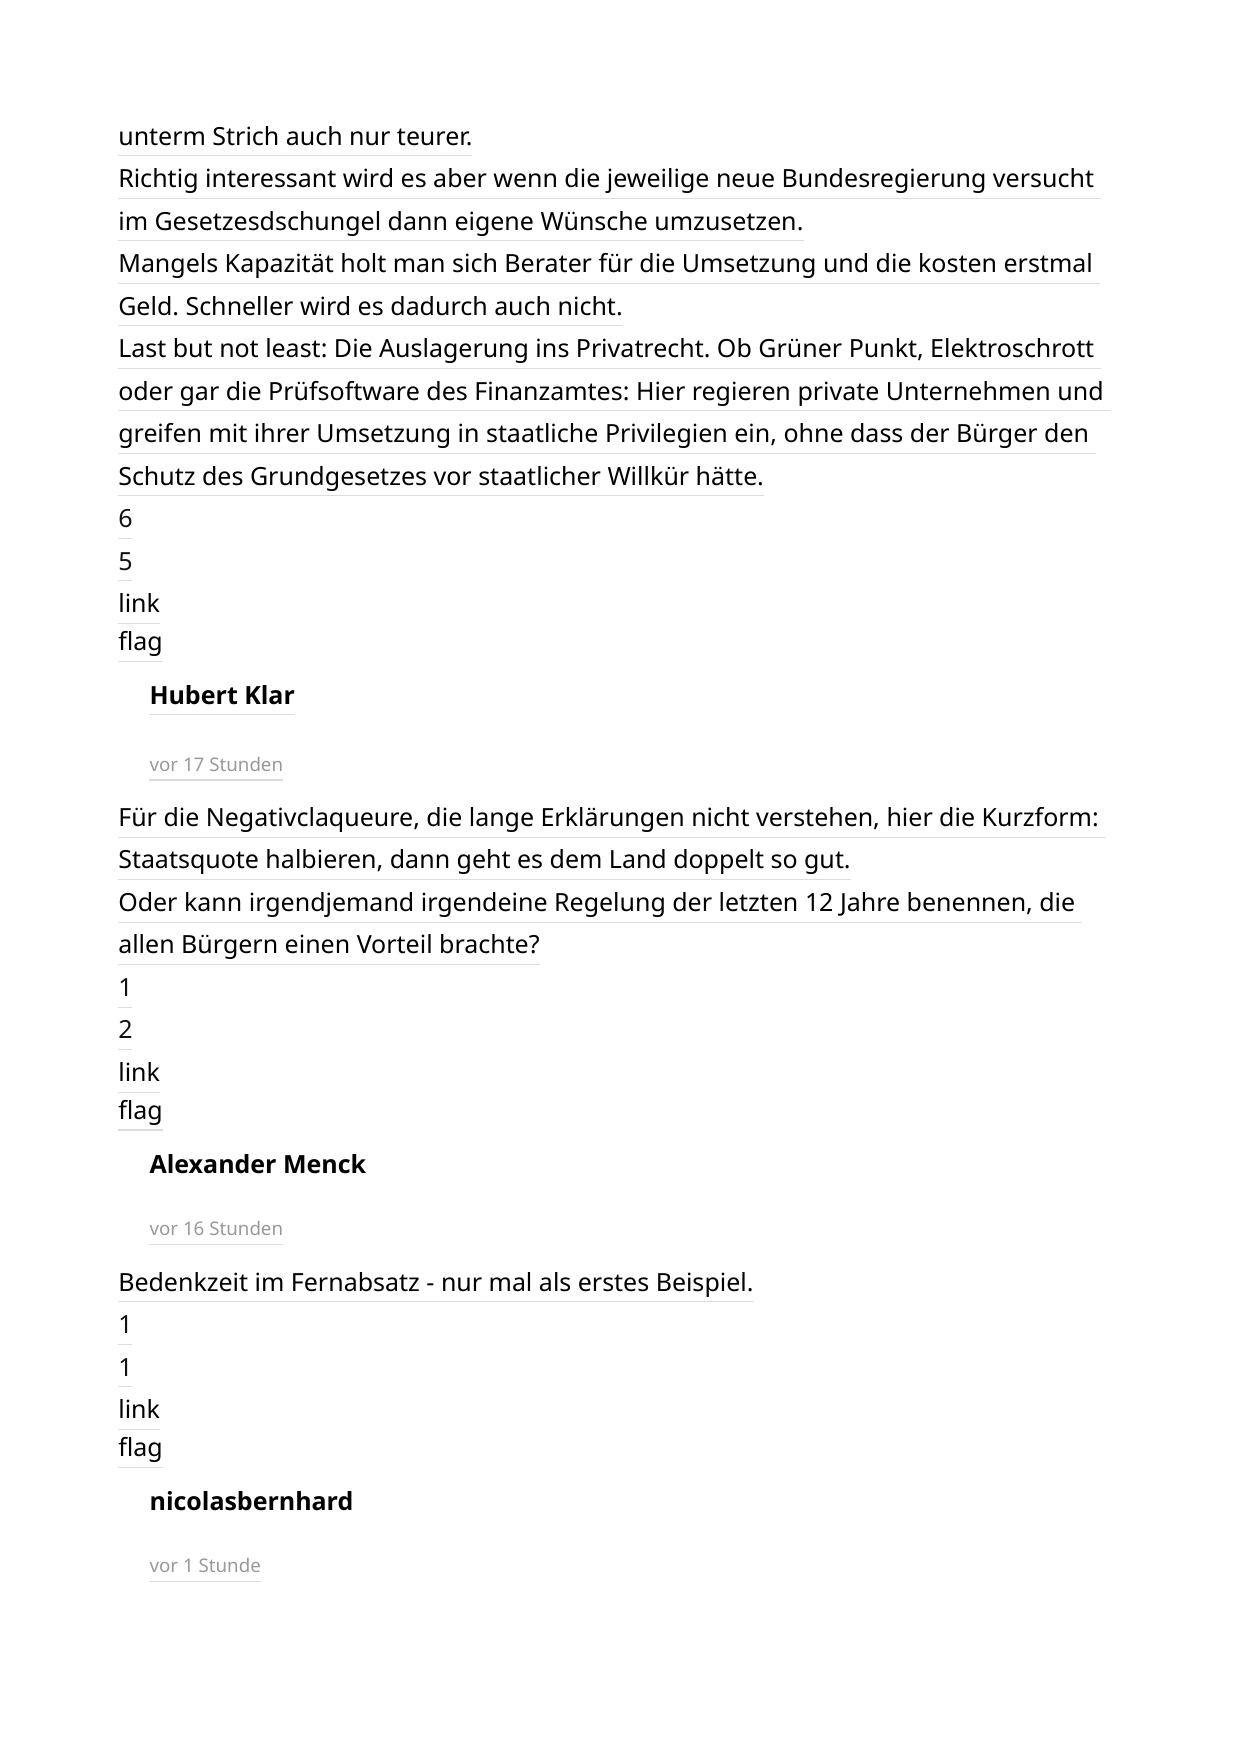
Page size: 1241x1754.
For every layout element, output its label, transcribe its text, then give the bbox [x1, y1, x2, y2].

text flag [118, 1093, 1122, 1131]
text vor 17 Stunden [149, 751, 1117, 781]
text Hubert Klar [149, 677, 1122, 715]
text 1 [118, 1307, 1122, 1345]
text link [118, 586, 1122, 624]
text 1 [118, 969, 1122, 1008]
text 5 [118, 543, 1122, 581]
text vor 1 Stunde [149, 1553, 1117, 1582]
text Für die Negativclaqueure, die lange Erklärungen nicht verstehen, hier die Kurzform: Staatsquote halbieren, dann geht es dem Land doppelt so gut. Oder kann irgendjemand irgendeine Regelung der letzten 12 Jahre benennen, die allen Bürgern einen Vorteil brachte? [118, 799, 1122, 965]
text link [118, 1392, 1122, 1430]
text unterm Strich auch nur teurer. Richtig interessant wird es aber wenn die jeweilige neue Bundesregierung versucht im Gesetzesdschungel dann eigene Wünsche umzusetzen. Mangels Kapazität holt man sich Berater für die Umsetzung und die kosten erstmal Geld. Schneller wird es dadurch auch nicht. Last but not least: Die Auslagerung ins Privatrecht. Ob Grüner Punkt, Elektroschrott oder gar die Prüfsoftware des Finanzamtes: Hier regieren private Unternehmen und greifen mit ihrer Umsetzung in staatliche Privilegien ein, ohne dass der Bürger den Schutz des Grundgesetzes vor staatlicher Willkür hätte. [118, 118, 1122, 496]
text nicolasbernhard [149, 1483, 1122, 1517]
text 6 [118, 501, 1122, 539]
text flag [118, 624, 1122, 662]
text Bedenkzeit im Fernabsatz - nur mal als erstes Beispiel. [118, 1264, 1122, 1302]
text link [118, 1054, 1122, 1093]
text vor 16 Stunden [149, 1216, 1117, 1245]
text 1 [118, 1349, 1122, 1387]
text flag [118, 1430, 1122, 1468]
text Alexander Menck [149, 1146, 1122, 1180]
text 2 [118, 1012, 1122, 1050]
